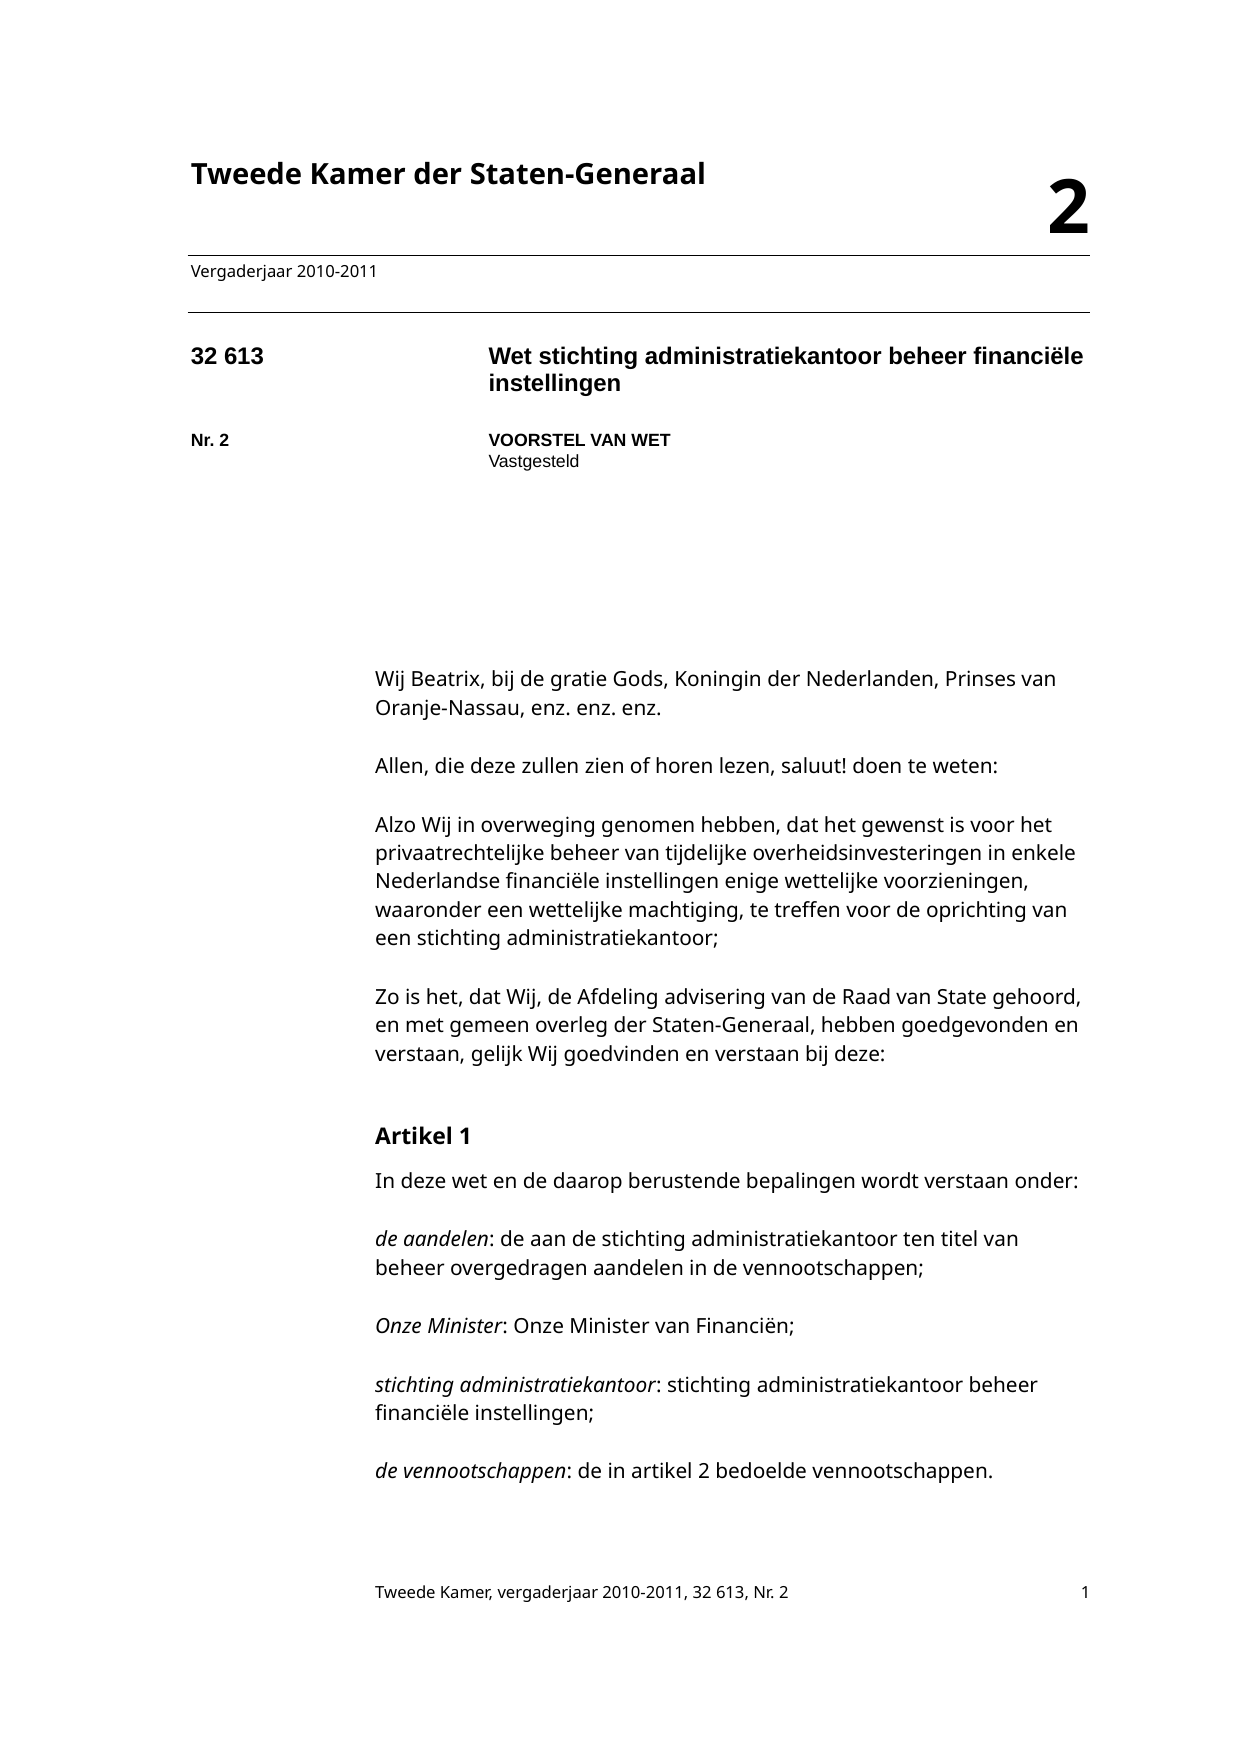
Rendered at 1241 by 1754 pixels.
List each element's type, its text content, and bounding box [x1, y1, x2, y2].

table_cell Vergaderjaar 2010-2011 [188, 256, 485, 312]
table_header Tweede Kamer der Staten-Generaal [188, 150, 909, 255]
table_cell Nr. 2 [188, 427, 485, 546]
text Onze Minister: Onze Minister van Financiën; [375, 1311, 1090, 1340]
text stichting administratiekantoor: stichting administratiekantoor beheer financiële instellingen; [375, 1370, 1090, 1427]
text Wij Beatrix, bij de gratie Gods, Koningin der Nederlanden, Prinses van Oranje-Nassau, enz. enz. enz. [375, 664, 1090, 721]
text In deze wet en de daarop berustende bepalingen wordt verstaan onder: [375, 1166, 1090, 1194]
text de vennootschappen: de in artikel 2 bedoelde vennootschappen. [375, 1457, 1090, 1485]
text de aandelen: de aan de stichting administratiekantoor ten titel van beheer overgedragen aandelen in de vennootschappen; [375, 1224, 1090, 1281]
table_cell 32 613 [188, 339, 485, 427]
table_cell VOORSTEL VAN WET Vastgesteld [485, 427, 1090, 546]
table_cell [485, 256, 1090, 312]
text Zo is het, dat Wij, de Afdeling advisering van de Raad van State gehoord, en met gemeen overleg der Staten-Generaal, hebben goedgevonden en verstaan, gelijk Wij goedvinden en verstaan bij deze: [375, 982, 1090, 1067]
table_cell [188, 313, 485, 339]
subtitle Artikel 1 [375, 1120, 1090, 1151]
table_header 2 [910, 150, 1090, 255]
text Alzo Wij in overweging genomen hebben, dat het gewenst is voor het privaatrechtelijke beheer van tijdelijke overheidsinvesteringen in enkele Nederlandse financiële instellingen enige wettelijke voorzieningen, waaronder een wettelijke machtiging, te treffen voor de oprichting van een stichting administratiekantoor; [375, 810, 1090, 952]
text Allen, die deze zullen zien of horen lezen, saluut! doen te weten: [375, 751, 1090, 780]
table_cell [485, 313, 1090, 339]
table_cell Wet stichting administratiekantoor beheer financiële instellingen [485, 339, 1090, 427]
